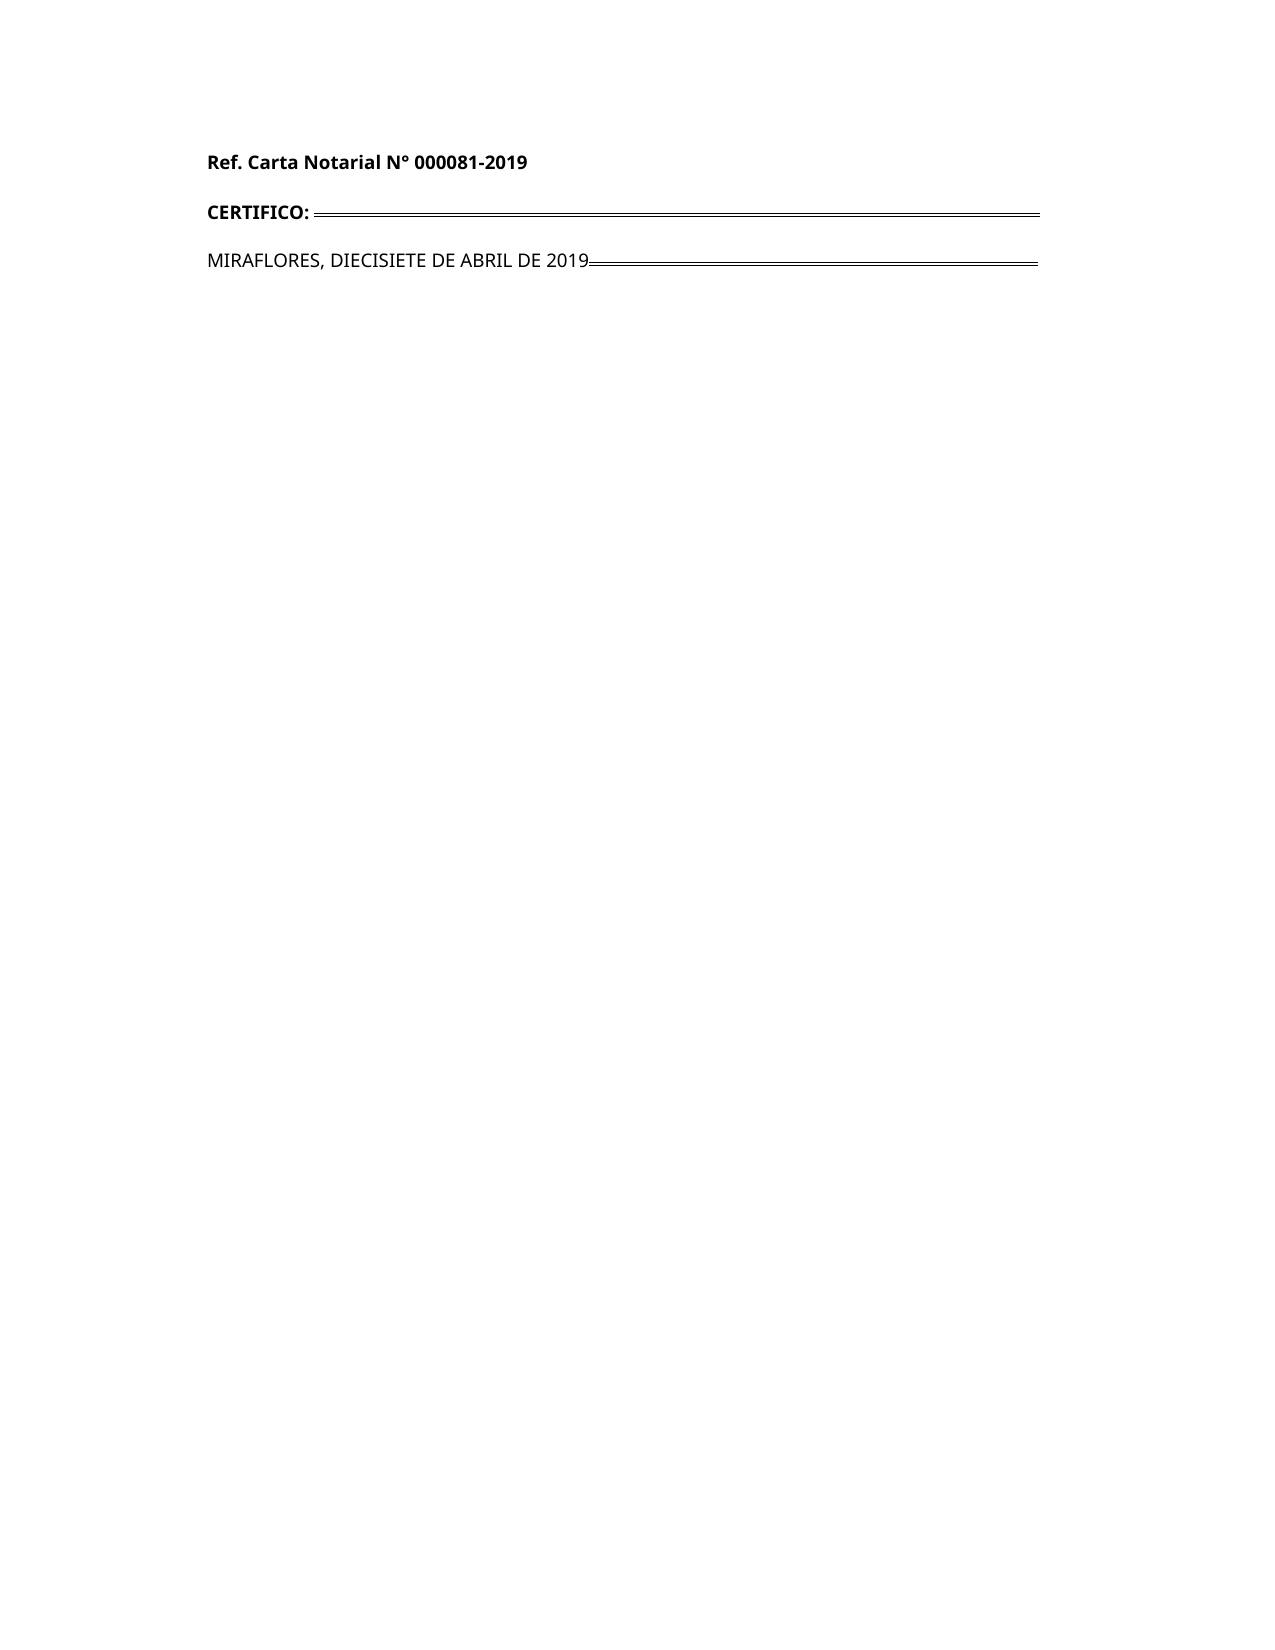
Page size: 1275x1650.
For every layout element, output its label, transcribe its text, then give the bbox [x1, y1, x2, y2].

text MIRAFLORES, DIECISIETE DE ABRIL DE 2019 [207, 248, 1041, 273]
text CERTIFICO: [207, 199, 1041, 225]
text Ref. Carta Notarial N° 000081-2019 [207, 149, 1041, 174]
